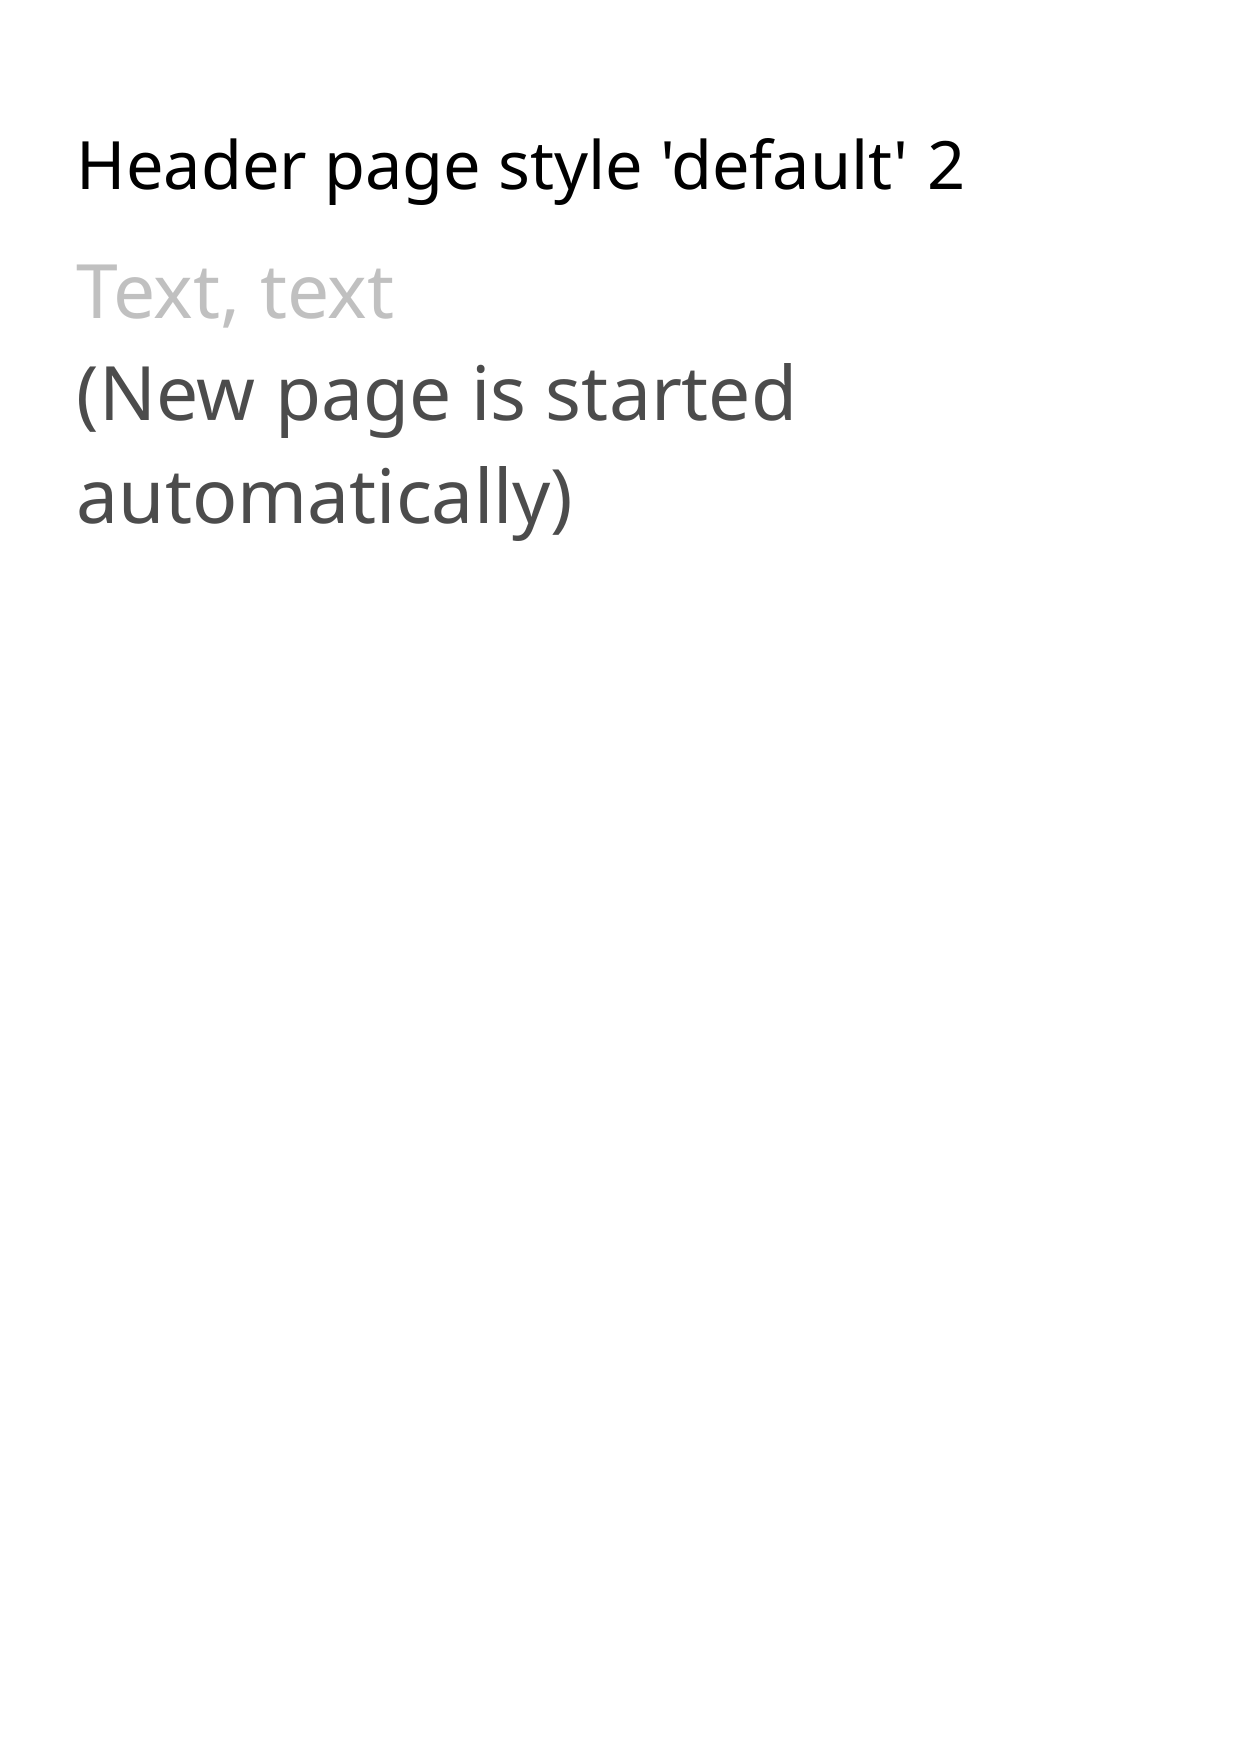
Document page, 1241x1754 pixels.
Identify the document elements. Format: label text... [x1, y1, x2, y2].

text (New page is started automatically) [76, 341, 1122, 545]
text Text, text [76, 238, 1122, 341]
